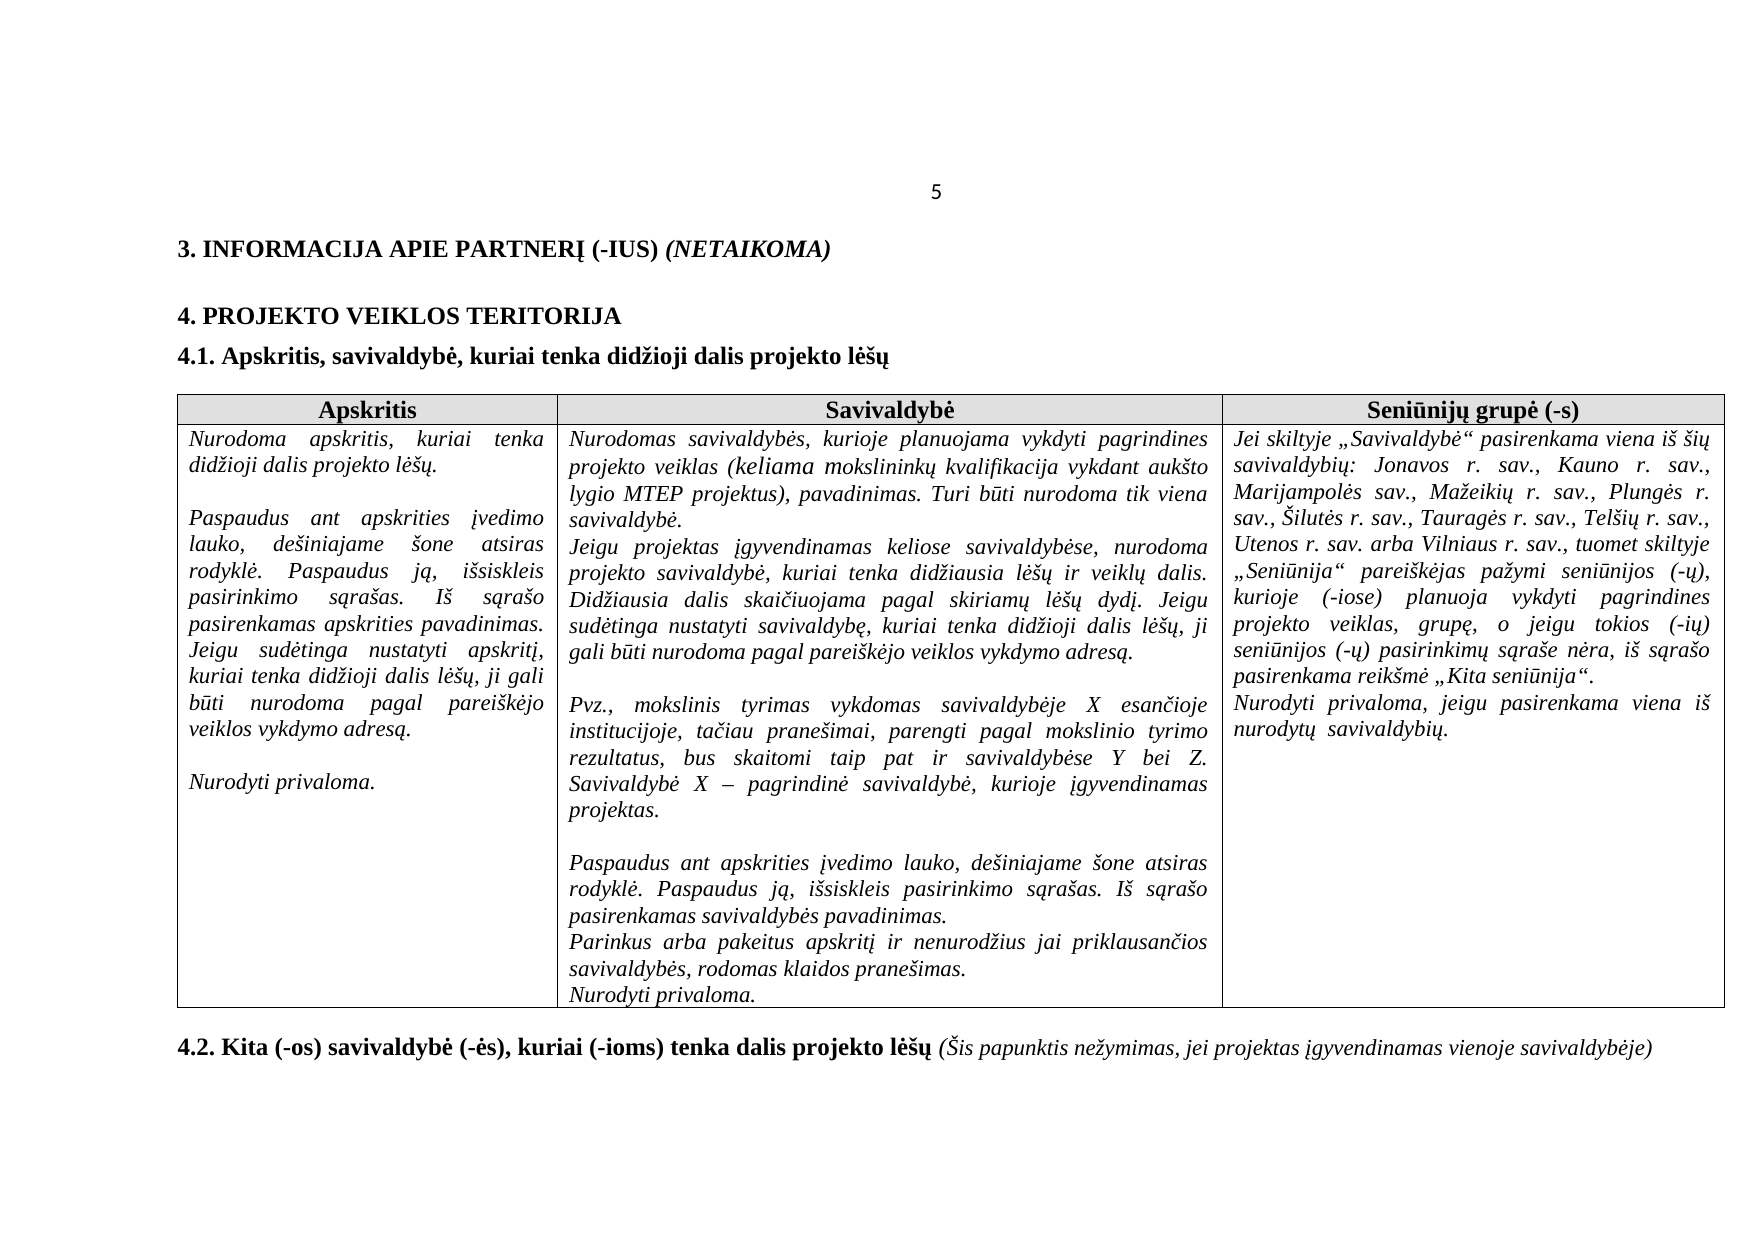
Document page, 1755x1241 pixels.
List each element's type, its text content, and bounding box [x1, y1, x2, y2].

table_header Apskritis [178, 395, 557, 424]
table_cell Nurodoma apskritis, kuriai tenka didžioji dalis projekto lėšų. Paspaudus ant apskrities įvedimo lauko, dešiniajame šone atsiras rodyklė. Paspaudus ją, išsiskleis pasirinkimo sąrašas. Iš sąrašo pasirenkamas apskrities pavadinimas. Jeigu sudėtinga nustatyti apskritį, kuriai tenka didžioji dalis lėšų, ji gali būti nurodoma pagal pareiškėjo veiklos vykdymo adresą. Nurodyti privaloma. [178, 425, 557, 1007]
text 4. PROJEKTO VEIKLOS TERITORIJA [177, 301, 1695, 329]
text 4.1. Apskritis, savivaldybė, kuriai tenka didžioji dalis projekto lėšų [177, 341, 1695, 370]
table_cell Jei skiltyje „Savivaldybė“ pasirenkama viena iš šių savivaldybių: Jonavos r. sav., Kauno r. sav., Marijampolės sav., Mažeikių r. sav., Plungės r. sav., Šilutės r. sav., Tauragės r. sav., Telšių r. sav., Utenos r. sav. arba Vilniaus r. sav., tuomet skiltyje „Seniūnija“ pareiškėjas pažymi seniūnijos (-ų), kurioje (-iose) planuoja vykdyti pagrindines projekto veiklas, grupę, o jeigu tokios (-ių) seniūnijos (-ų) pasirinkimų sąraše nėra, iš sąrašo pasirenkama reikšmė „Kita seniūnija“. Nurodyti privaloma, jeigu pasirenkama viena iš nurodytų savivaldybių. [1223, 425, 1724, 1007]
table_header Savivaldybė [558, 395, 1222, 424]
text 3. INFORMACIJA APIE PARTNERĮ (-IUS) (NETAIKOMA) [177, 234, 1695, 262]
table_header Seniūnijų grupė (-s) [1223, 395, 1724, 424]
table_cell Nurodomas savivaldybės, kurioje planuojama vykdyti pagrindines projekto veiklas (keliama mokslininkų kvalifikacija vykdant aukšto lygio MTEP projektus), pavadinimas. Turi būti nurodoma tik viena savivaldybė. Jeigu projektas įgyvendinamas keliose savivaldybėse, nurodoma projekto savivaldybė, kuriai tenka didžiausia lėšų ir veiklų dalis. Didžiausia dalis skaičiuojama pagal skiriamų lėšų dydį. Jeigu sudėtinga nustatyti savivaldybę, kuriai tenka didžioji dalis lėšų, ji gali būti nurodoma pagal pareiškėjo veiklos vykdymo adresą. Pvz., mokslinis tyrimas vykdomas savivaldybėje X esančioje institucijoje, tačiau pranešimai, parengti pagal mokslinio tyrimo rezultatus, bus skaitomi taip pat ir savivaldybėse Y bei Z. Savivaldybė X – pagrindinė savivaldybė, kurioje įgyvendinamas projektas. Paspaudus ant apskrities įvedimo lauko, dešiniajame šone atsiras rodyklė. Paspaudus ją, išsiskleis pasirinkimo sąrašas. Iš sąrašo pasirenkamas savivaldybės pavadinimas. Parinkus arba pakeitus apskritį ir nenurodžius jai priklausančios savivaldybės, rodomas klaidos pranešimas. Nurodyti privaloma. [558, 425, 1222, 1007]
text 4.2. Kita (-os) savivaldybė (-ės), kuriai (-ioms) tenka dalis projekto lėšų (Šis papunktis nežymimas, jei projektas įgyvendinamas vienoje savivaldybėje) [177, 1032, 1695, 1061]
